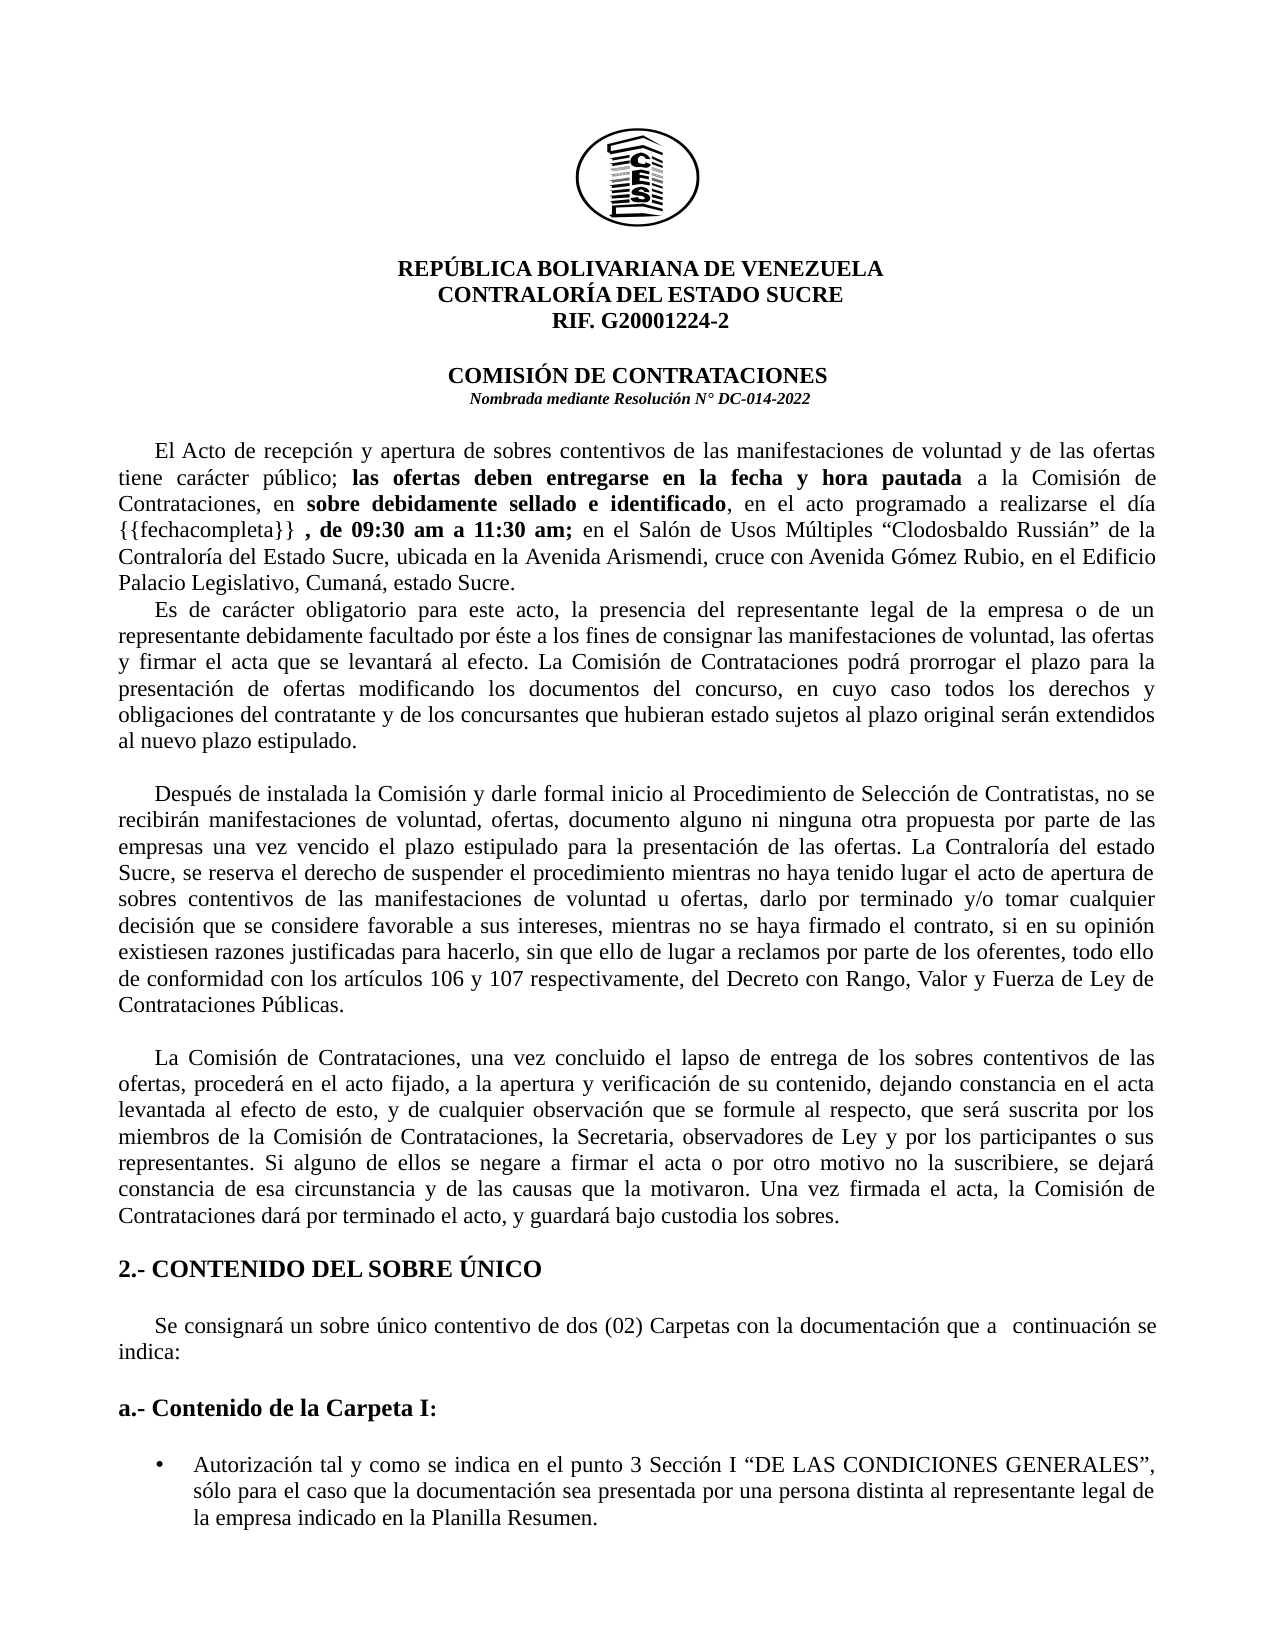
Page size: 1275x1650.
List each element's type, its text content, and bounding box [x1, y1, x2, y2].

text Es de carácter obligatorio para este acto, la presencia del representante legal de la empresa o de un representante debidamente facultado por éste a los fines de consignar las manifestaciones de voluntad, las ofertas y firmar el acta que se levantará al efecto. La Comisión de Contrataciones podrá prorrogar el plazo para la presentación de ofertas modificando los documentos del concurso, en cuyo caso todos los derechos y obligaciones del contratante y de los concursantes que hubieran estado sujetos al plazo original serán extendidos al nuevo plazo estipulado. [118, 596, 1157, 754]
list Autorización tal y como se indica en el punto 3 Sección I “DE LAS CONDICIONES GENERALES”, sólo para el caso que la documentación sea presentada por una persona distinta al representante legal de la empresa indicado en la Planilla Resumen. [156, 1451, 1157, 1530]
picture [557, 118, 718, 246]
text La Comisión de Contrataciones, una vez concluido el lapso de entrega de los sobres contentivos de las ofertas, procederá en el acto fijado, a la apertura y verificación de su contenido, dejando constancia en el acta levantada al efecto de esto, y de cualquier observación que se formule al respecto, que será suscrita por los miembros de la Comisión de Contrataciones, la Secretaria, observadores de Ley y por los participantes o sus representantes. Si alguno de ellos se negare a firmar el acta o por otro motivo no la suscribiere, se dejará constancia de esa circunstancia y de las causas que la motivaron. Una vez firmada el acta, la Comisión de Contrataciones dará por terminado el acto, y guardará bajo custodia los sobres. [118, 1044, 1157, 1228]
text El Acto de recepción y apertura de sobres contentivos de las manifestaciones de voluntad y de las ofertas tiene carácter público; las ofertas deben entregarse en la fecha y hora pautada a la Comisión de Contrataciones, en sobre debidamente sellado e identificado, en el acto programado a realizarse el día {{fechacompleta}} , de 09:30 am a 11:30 am; en el Salón de Usos Múltiples “Clodosbaldo Russián” de la Contraloría del Estado Sucre, ubicada en la Avenida Arismendi, cruce con Avenida Gómez Rubio, en el Edificio Palacio Legislativo, Cumaná, estado Sucre. [118, 437, 1157, 596]
text Se consignará un sobre único contentivo de dos (02) Carpetas con la documentación que a continuación se indica: [118, 1312, 1157, 1365]
text Después de instalada la Comisión y darle formal inicio al Procedimiento de Selección de Contratistas, no se recibirán manifestaciones de voluntad, ofertas, documento alguno ni ninguna otra propuesta por parte de las empresas una vez vencido el plazo estipulado para la presentación de las ofertas. La Contraloría del estado Sucre, se reserva el derecho de suspender el procedimiento mientras no haya tenido lugar el acto de apertura de sobres contentivos de las manifestaciones de voluntad u ofertas, darlo por terminado y/o tomar cualquier decisión que se considere favorable a sus intereses, mientras no se haya firmado el contrato, si en su opinión existiesen razones justificadas para hacerlo, sin que ello de lugar a reclamos por parte de los oferentes, todo ello de conformidad con los artículos 106 y 107 respectivamente, del Decreto con Rango, Valor y Fuerza de Ley de Contrataciones Públicas. [118, 780, 1157, 1017]
text a.- Contenido de la Carpeta I: [118, 1393, 1157, 1422]
text 2.- CONTENIDO DEL SOBRE ÚNICO [118, 1254, 1157, 1283]
